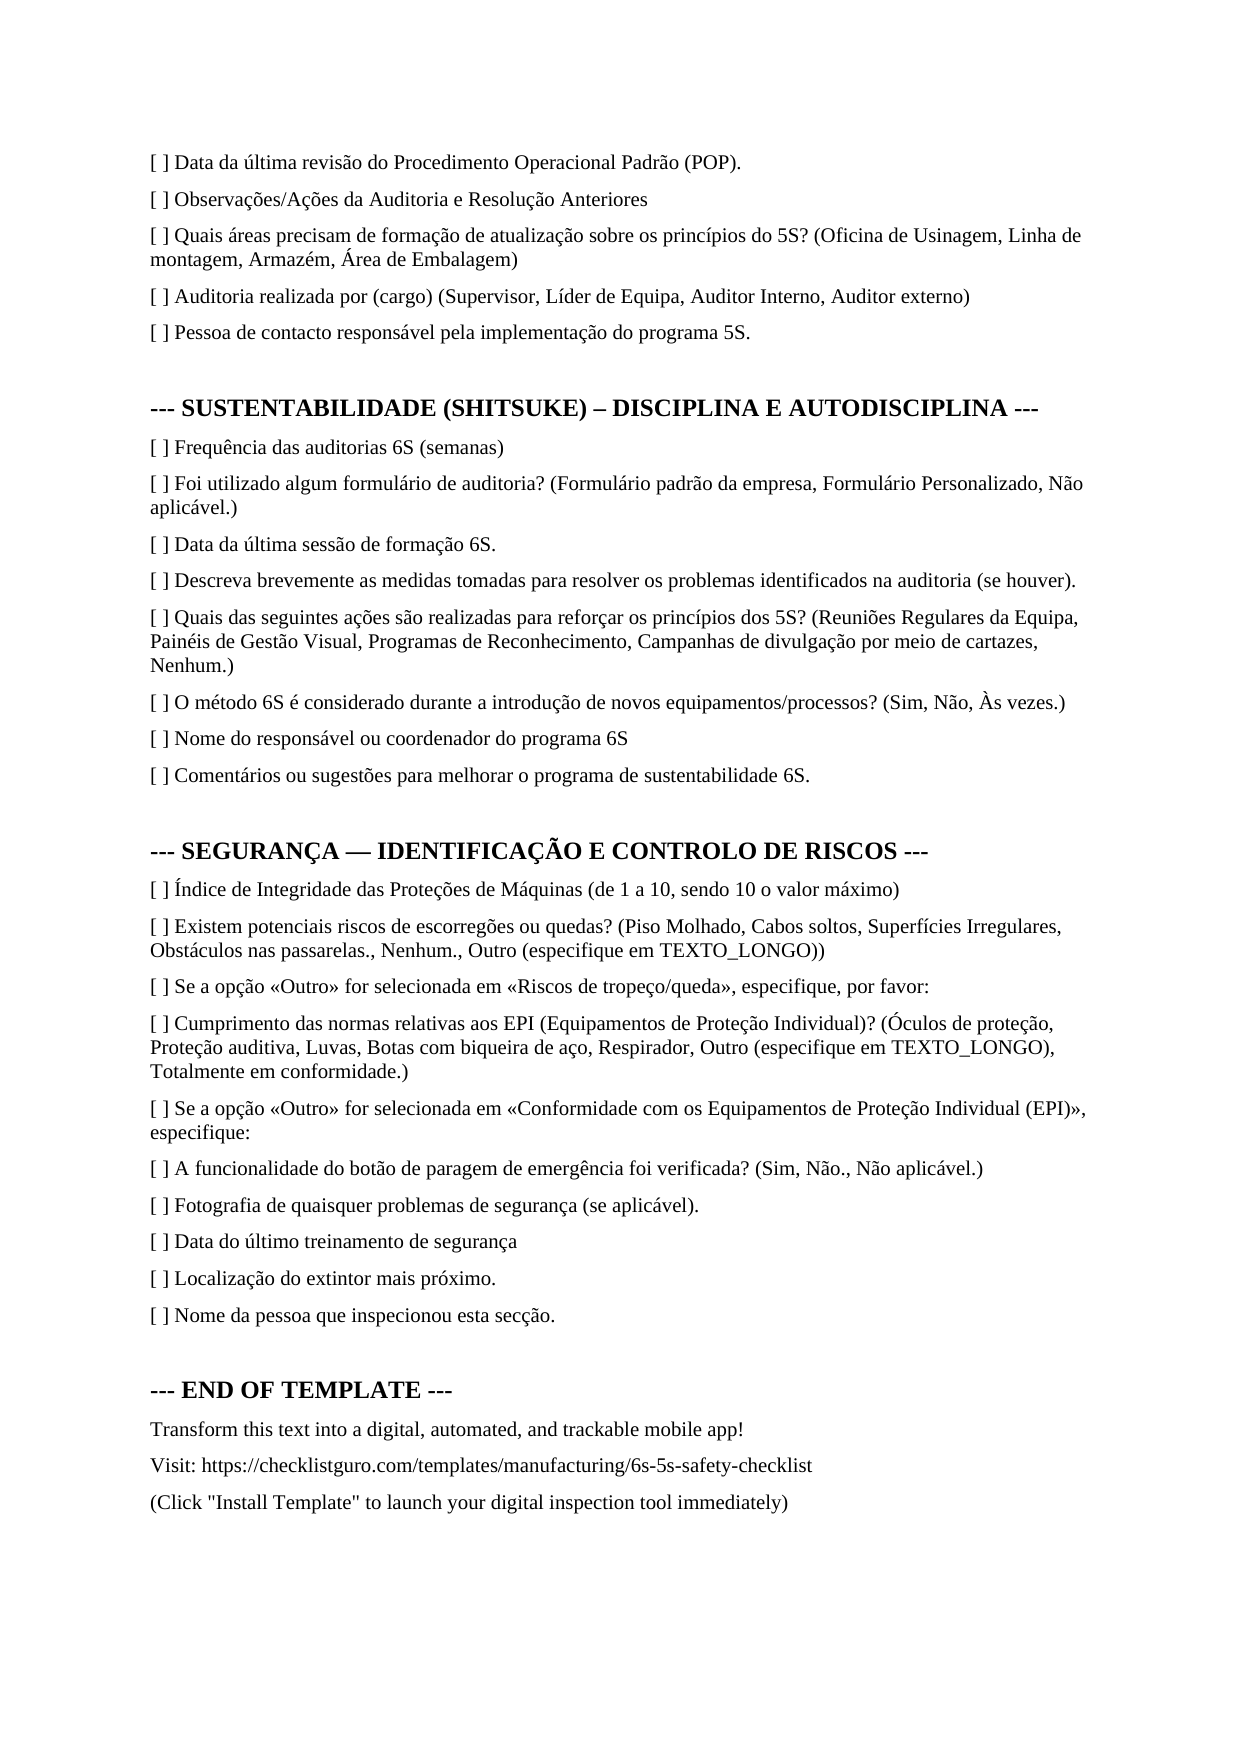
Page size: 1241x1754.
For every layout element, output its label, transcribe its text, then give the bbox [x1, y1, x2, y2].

text [ ] Data do último treinamento de segurança [150, 1229, 1090, 1253]
text [ ] A funcionalidade do botão de paragem de emergência foi verificada? (Sim, Não., Não aplicável.) [150, 1156, 1090, 1180]
text [ ] Se a opção «Outro» for selecionada em «Riscos de tropeço/queda», especifique, por favor: [150, 974, 1090, 998]
text [ ] O método 6S é considerado durante a introdução de novos equipamentos/processos? (Sim, Não, Às vezes.) [150, 690, 1090, 714]
text Visit: https://checklistguro.com/templates/manufacturing/6s-5s-safety-checklist [150, 1453, 1090, 1477]
text (Click "Install Template" to launch your digital inspection tool immediately) [150, 1490, 1090, 1514]
text [ ] Frequência das auditorias 6S (semanas) [150, 435, 1090, 459]
text [ ] Existem potenciais riscos de escorregões ou quedas? (Piso Molhado, Cabos soltos, Superfícies Irregulares, Obstáculos nas passarelas., Nenhum., Outro (especifique em TEXTO_LONGO)) [150, 914, 1090, 962]
text [ ] Nome do responsável ou coordenador do programa 6S [150, 726, 1090, 750]
text [ ] Quais áreas precisam de formação de atualização sobre os princípios do 5S? (Oficina de Usinagem, Linha de montagem, Armazém, Área de Embalagem) [150, 223, 1090, 271]
text [ ] Foi utilizado algum formulário de auditoria? (Formulário padrão da empresa, Formulário Personalizado, Não aplicável.) [150, 471, 1090, 519]
text [ ] Observações/Ações da Auditoria e Resolução Anteriores [150, 187, 1090, 211]
text Transform this text into a digital, automated, and trackable mobile app! [150, 1417, 1090, 1441]
text [ ] Fotografia de quaisquer problemas de segurança (se aplicável). [150, 1193, 1090, 1217]
text --- SEGURANÇA — IDENTIFICAÇÃO E CONTROLO DE RISCOS --- [150, 836, 1090, 865]
text [ ] Se a opção «Outro» for selecionada em «Conformidade com os Equipamentos de Proteção Individual (EPI)», especifique: [150, 1096, 1090, 1144]
text [ ] Pessoa de contacto responsável pela implementação do programa 5S. [150, 320, 1090, 344]
text [ ] Localização do extintor mais próximo. [150, 1266, 1090, 1290]
text [ ] Data da última sessão de formação 6S. [150, 532, 1090, 556]
text --- SUSTENTABILIDADE (SHITSUKE) – DISCIPLINA E AUTODISCIPLINA --- [150, 393, 1090, 422]
text [ ] Comentários ou sugestões para melhorar o programa de sustentabilidade 6S. [150, 763, 1090, 787]
text [ ] Nome da pessoa que inspecionou esta secção. [150, 1302, 1090, 1327]
text --- END OF TEMPLATE --- [150, 1376, 1090, 1404]
text [ ] Cumprimento das normas relativas aos EPI (Equipamentos de Proteção Individual)? (Óculos de proteção, Proteção auditiva, Luvas, Botas com biqueira de aço, Respirador, Outro (especifique em TEXTO_LONGO), Totalmente em conformidade.) [150, 1011, 1090, 1083]
text [ ] Descreva brevemente as medidas tomadas para resolver os problemas identificados na auditoria (se houver). [150, 568, 1090, 592]
text [ ] Auditoria realizada por (cargo) (Supervisor, Líder de Equipa, Auditor Interno, Auditor externo) [150, 284, 1090, 308]
text [ ] Data da última revisão do Procedimento Operacional Padrão (POP). [150, 150, 1090, 174]
text [ ] Quais das seguintes ações são realizadas para reforçar os princípios dos 5S? (Reuniões Regulares da Equipa, Painéis de Gestão Visual, Programas de Reconhecimento, Campanhas de divulgação por meio de cartazes, Nenhum.) [150, 605, 1090, 677]
text [ ] Índice de Integridade das Proteções de Máquinas (de 1 a 10, sendo 10 o valor máximo) [150, 877, 1090, 901]
